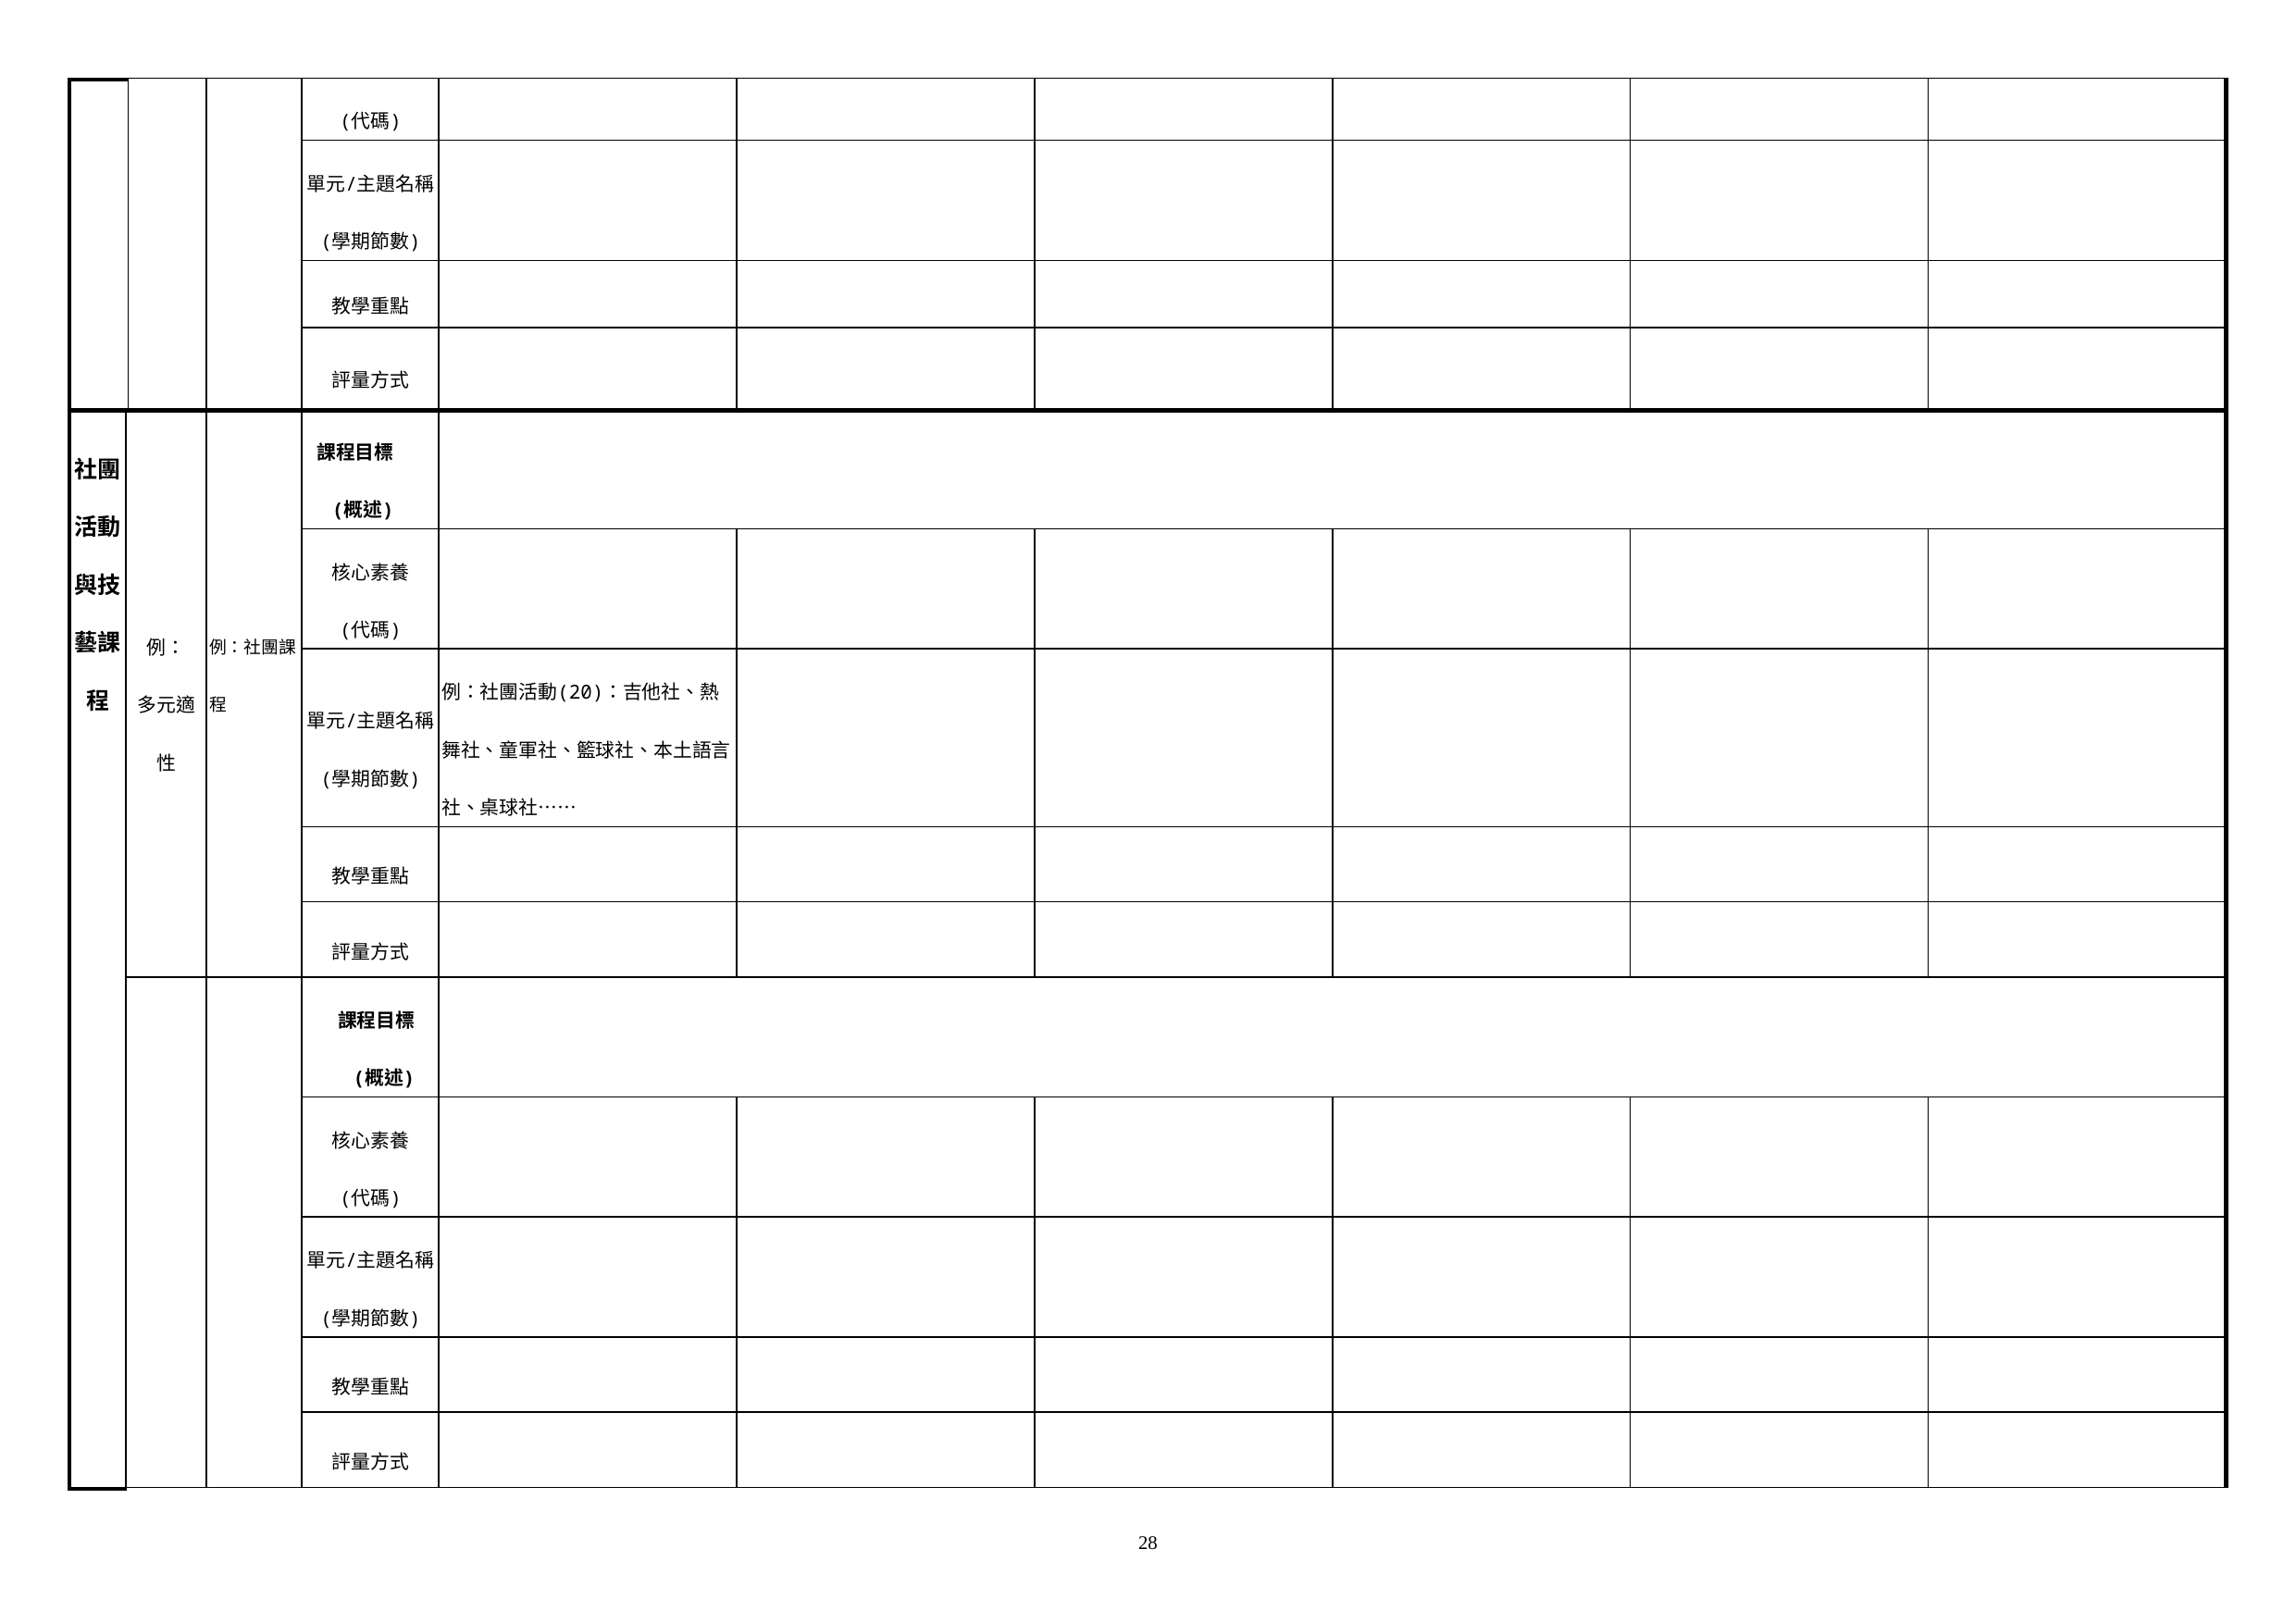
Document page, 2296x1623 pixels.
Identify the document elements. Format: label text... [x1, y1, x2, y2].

table_cell [1929, 1338, 2224, 1411]
table_cell [1929, 328, 2224, 408]
table_cell [738, 827, 1034, 901]
table_cell [1334, 1338, 1630, 1411]
table_cell [440, 79, 736, 140]
table_cell [1631, 827, 1928, 901]
table_cell 教學重點 [303, 1338, 438, 1411]
table_cell [1036, 141, 1332, 260]
table_cell [440, 902, 736, 976]
table_cell 例： 多元適性 [127, 413, 205, 976]
table_cell [1334, 902, 1630, 976]
table_cell [440, 261, 736, 327]
table_cell [440, 529, 736, 648]
table_cell [1334, 1413, 1630, 1486]
table_cell [1631, 529, 1928, 648]
table_cell 單元/主題名稱(學期節數) [303, 1218, 438, 1336]
table_cell [1036, 79, 1332, 140]
table_cell [1929, 261, 2224, 327]
table_cell [1929, 650, 2224, 825]
table_cell [1631, 1097, 1928, 1216]
table_cell [71, 81, 128, 408]
table_cell [738, 261, 1034, 327]
table_cell [738, 1218, 1034, 1336]
table_cell 評量方式 [303, 328, 438, 408]
table_cell [440, 1413, 736, 1486]
table_cell [1334, 1218, 1630, 1336]
table_cell [1036, 650, 1332, 825]
table_cell [1631, 79, 1928, 140]
table_cell 例：社團課程 [207, 413, 301, 976]
table_cell [129, 79, 205, 408]
table_cell [738, 529, 1034, 648]
table_cell [1036, 328, 1332, 408]
table_cell 核心素養 (代碼) [303, 1097, 438, 1216]
table_cell 核心素養 (代碼) [303, 529, 438, 648]
table_cell [1929, 1218, 2224, 1336]
table_cell 單元/主題名稱(學期節數) [303, 650, 438, 825]
table_cell [1631, 328, 1928, 408]
table_cell [1334, 1097, 1630, 1216]
table_cell [1334, 650, 1630, 825]
table_cell [440, 328, 736, 408]
table_cell 評量方式 [303, 902, 438, 976]
table_cell [1929, 141, 2224, 260]
table_cell [1929, 1097, 2224, 1216]
table_cell [1334, 827, 1630, 901]
table_cell [1334, 328, 1630, 408]
table_cell [1631, 1413, 1928, 1486]
table_cell [738, 141, 1034, 260]
table_cell [738, 650, 1034, 825]
table_cell [738, 328, 1034, 408]
table_cell [440, 413, 2224, 528]
table_cell [440, 141, 736, 260]
table_cell [1631, 902, 1928, 976]
table_cell [127, 978, 205, 1486]
table_cell [1036, 1338, 1332, 1411]
table_cell [1036, 1097, 1332, 1216]
table_cell [207, 978, 301, 1486]
table_cell [738, 902, 1034, 976]
table_cell [1036, 827, 1332, 901]
table_cell [1036, 902, 1332, 976]
table_cell 教學重點 [303, 261, 438, 327]
table_cell [440, 1338, 736, 1411]
table_cell [440, 1097, 736, 1216]
table_cell [1631, 261, 1928, 327]
table_cell [1334, 79, 1630, 140]
table_cell 教學重點 [303, 827, 438, 901]
table_cell 課程目標 (概述) [303, 978, 438, 1096]
table_cell [1334, 141, 1630, 260]
table_cell [1334, 529, 1630, 648]
table_cell 課程目標(概述) [303, 413, 438, 528]
table_cell 社團活動與技藝課程 社團活動與技藝課程 [71, 413, 125, 1486]
table_cell [1631, 650, 1928, 825]
table_cell [738, 1338, 1034, 1411]
table_cell [1929, 529, 2224, 648]
table_cell [1334, 261, 1630, 327]
table_cell [207, 79, 301, 408]
table_cell [738, 1097, 1034, 1216]
table_cell [1929, 79, 2224, 140]
table_cell [1036, 529, 1332, 648]
table_cell [738, 79, 1034, 140]
table_cell [1929, 902, 2224, 976]
table_cell [1631, 141, 1928, 260]
table_cell [440, 1218, 736, 1336]
table_cell [1929, 827, 2224, 901]
table_cell 評量方式 [303, 1413, 438, 1486]
table_cell [1631, 1338, 1928, 1411]
table_cell [1929, 1413, 2224, 1486]
table_cell 單元/主題名稱(學期節數) [303, 141, 438, 260]
table_cell [1036, 261, 1332, 327]
table_cell 例：社團活動(20)：吉他社、熱舞社、童軍社、籃球社、本土語言社、桌球社…… [440, 650, 736, 825]
table_cell [1036, 1413, 1332, 1486]
table_cell [440, 827, 736, 901]
table_cell [1036, 1218, 1332, 1336]
table_cell (代碼) [303, 79, 438, 140]
table_cell [1631, 1218, 1928, 1336]
table_cell [440, 978, 2224, 1096]
table_cell [738, 1413, 1034, 1486]
